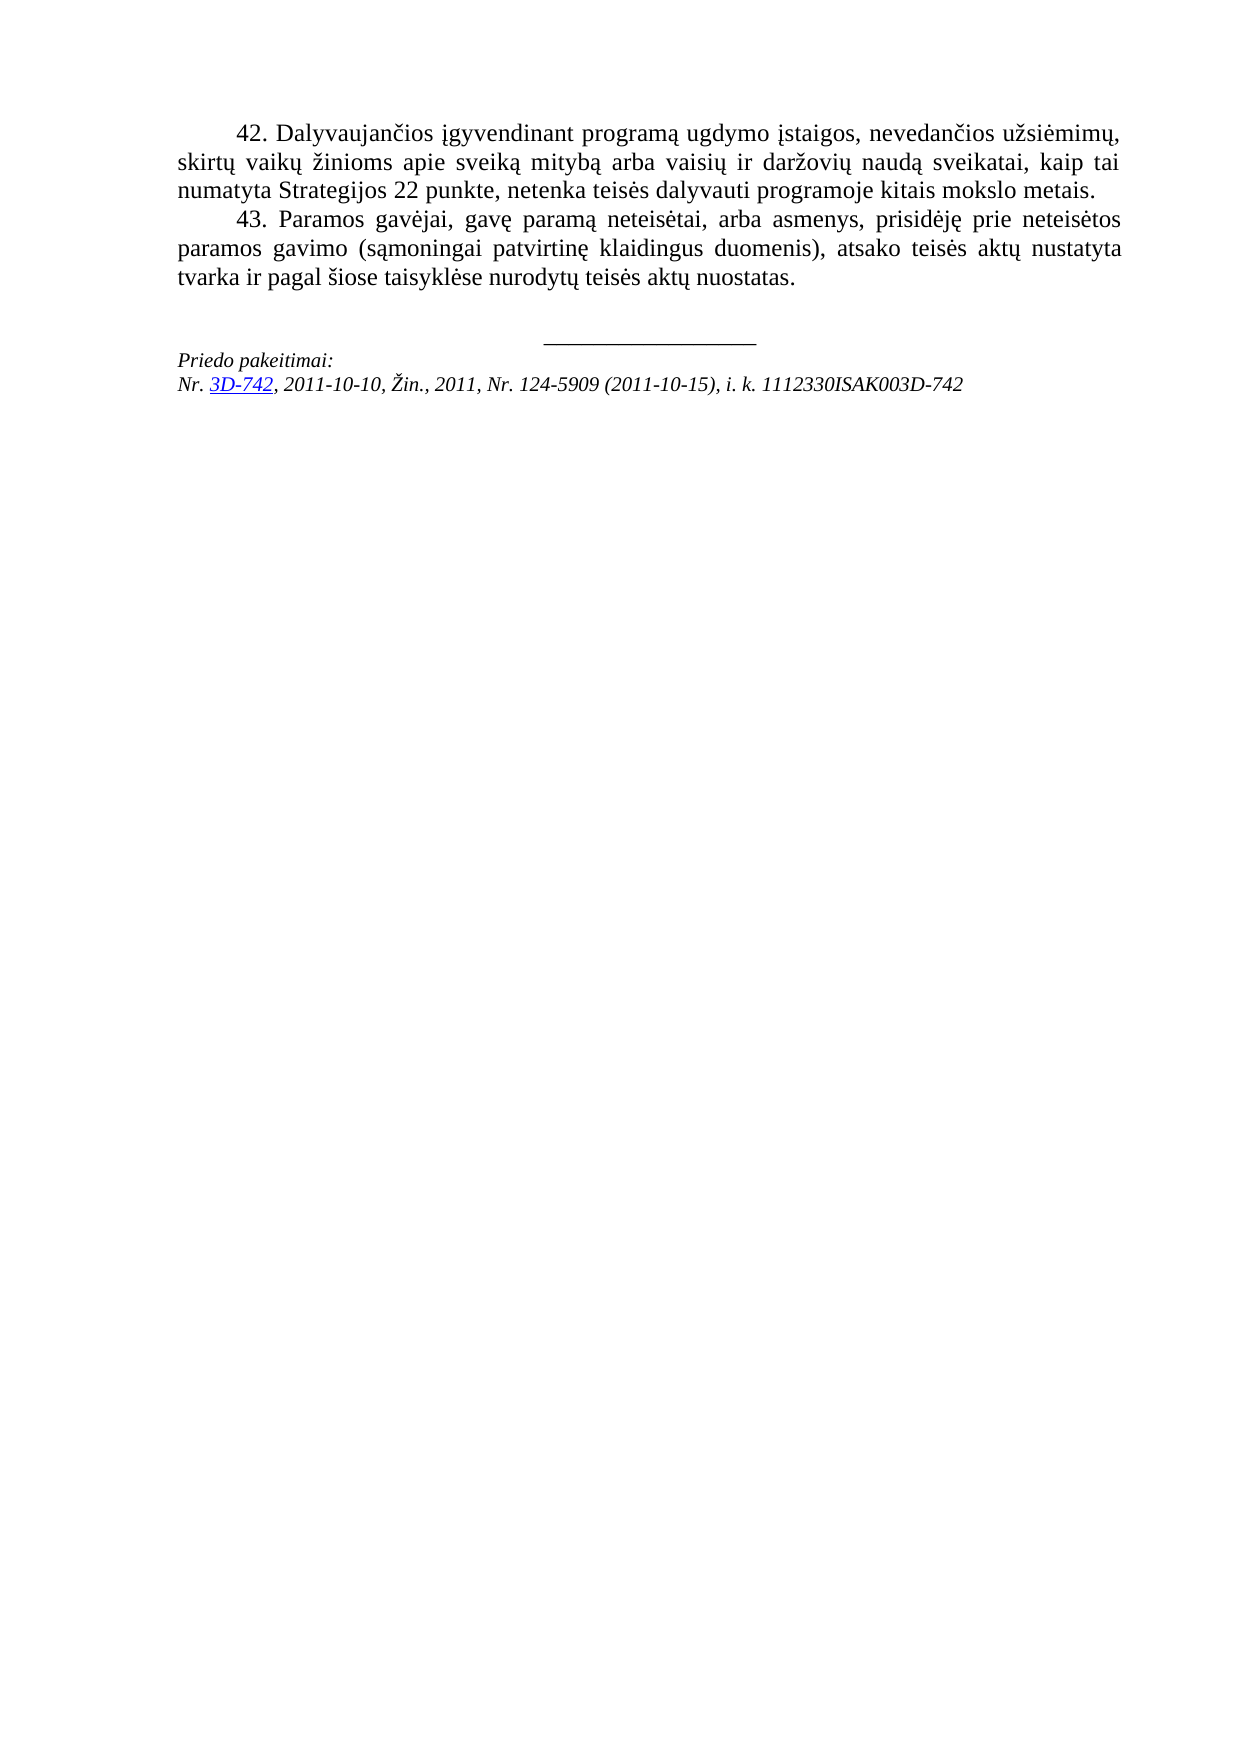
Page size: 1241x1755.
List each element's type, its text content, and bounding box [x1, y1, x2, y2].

text Priedo pakeitimai: [177, 348, 1122, 372]
text 43. Paramos gavėjai, gavę paramą neteisėtai, arba asmenys, prisidėję prie neteisėtos paramos gavimo (sąmoningai patvirtinę klaidingus duomenis), atsako teisės aktų nustatyta tvarka ir pagal šiose taisyklėse nurodytų teisės aktų nuostatas. [177, 204, 1122, 291]
text Nr. 3D-742, 2011-10-10, Žin., 2011, Nr. 124-5909 (2011-10-15), i. k. 1112330ISAK003D-742 [177, 372, 1122, 396]
text 42. Dalyvaujančios įgyvendinant programą ugdymo įstaigos, nevedančios užsiėmimų, skirtų vaikų žinioms apie sveiką mitybą arba vaisių ir daržovių naudą sveikatai, kaip tai numatyta Strategijos 22 punkte, netenka teisės dalyvauti programoje kitais mokslo metais. [177, 118, 1122, 204]
text _________________ [177, 319, 1122, 348]
